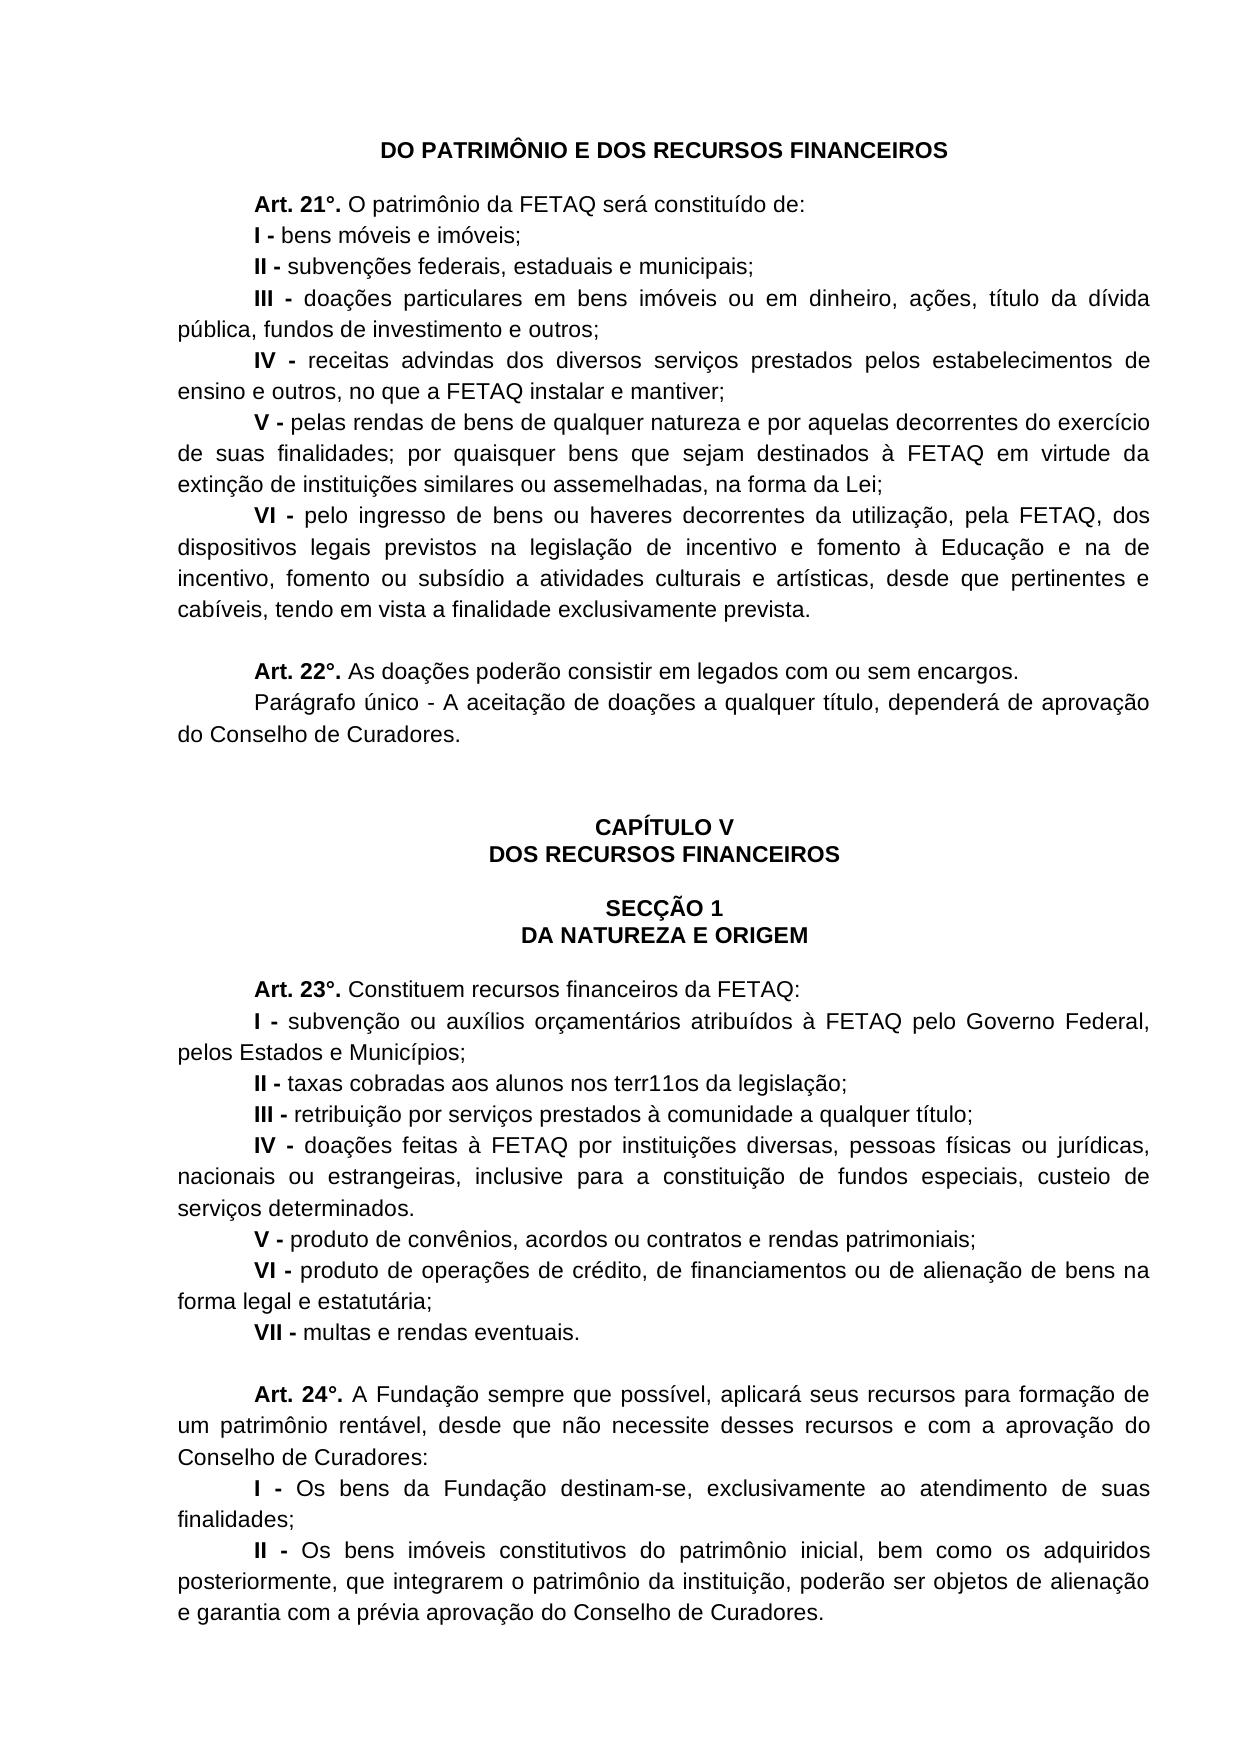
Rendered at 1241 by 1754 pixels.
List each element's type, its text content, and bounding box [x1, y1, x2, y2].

text Art. 23°. Constituem recursos financeiros da FETAQ: [177, 976, 1152, 1003]
text III - doações particulares em bens imóveis ou em dinheiro, ações, título da dívida pública, fundos de investimento e outros; [177, 284, 1152, 342]
text I - bens móveis e imóveis; [177, 222, 1152, 249]
text DOS RECURSOS FINANCEIROS [177, 840, 1152, 867]
text DA NATUREZA E ORIGEM [177, 922, 1152, 949]
text III - retribuição por serviços prestados à comunidade a qualquer título; [177, 1100, 1152, 1127]
text I - Os bens da Fundação destinam-se, exclusivamente ao atendimento de suas finalidades; [177, 1474, 1152, 1532]
text V - produto de convênios, acordos ou contratos e rendas patrimoniais; [177, 1225, 1152, 1252]
text VI - pelo ingresso de bens ou haveres decorrentes da utilização, pela FETAQ, dos dispositivos legais previstos na legislação de incentivo e fomento à Educação e na de incentivo, fomento ou subsídio a atividades culturais e artísticas, desde que pertinentes e cabíveis, tendo em vista a finalidade exclusivamente prevista. [177, 502, 1152, 622]
text Parágrafo único - A aceitação de doações a qualquer título, dependerá de aprovação do Conselho de Curadores. [177, 689, 1152, 747]
text SECÇÃO 1 [177, 894, 1152, 922]
text IV - doações feitas à FETAQ por instituições diversas, pessoas físicas ou jurídicas, nacionais ou estrangeiras, inclusive para a constituição de fundos especiais, custeio de serviços determinados. [177, 1132, 1152, 1221]
text CAPÍTULO V [177, 813, 1152, 840]
text Art. 22°. As doações poderão consistir em legados com ou sem encargos. [177, 658, 1152, 685]
text Art. 21°. O patrimônio da FETAQ será constituído de: [177, 190, 1152, 217]
text II - Os bens imóveis constitutivos do patrimônio inicial, bem como os adquiridos posteriormente, que integrarem o patrimônio da instituição, poderão ser objetos de alienação e garantia com a prévia aprovação do Conselho de Curadores. [177, 1536, 1152, 1626]
text IV - receitas advindas dos diversos serviços prestados pelos estabelecimentos de ensino e outros, no que a FETAQ instalar e mantiver; [177, 346, 1152, 404]
text VII - multas e rendas eventuais. [177, 1318, 1152, 1346]
text II - taxas cobradas aos alunos nos terr11os da legislação; [177, 1069, 1152, 1096]
text I - subvenção ou auxílios orçamentários atribuídos à FETAQ pelo Governo Federal, pelos Estados e Municípios; [177, 1007, 1152, 1065]
text DO PATRIMÔNIO E DOS RECURSOS FINANCEIROS [177, 136, 1152, 163]
text V - pelas rendas de bens de qualquer natureza e por aquelas decorrentes do exercício de suas finalidades; por quaisquer bens que sejam destinados à FETAQ em virtude da extinção de instituições similares ou assemelhadas, na forma da Lei; [177, 408, 1152, 498]
text Art. 24°. A Fundação sempre que possível, aplicará seus recursos para formação de um patrimônio rentável, desde que não necessite desses recursos e com a aprovação do Conselho de Curadores: [177, 1381, 1152, 1470]
text II - subvenções federais, estaduais e municipais; [177, 253, 1152, 280]
text VI - produto de operações de crédito, de financiamentos ou de alienação de bens na forma legal e estatutária; [177, 1256, 1152, 1314]
